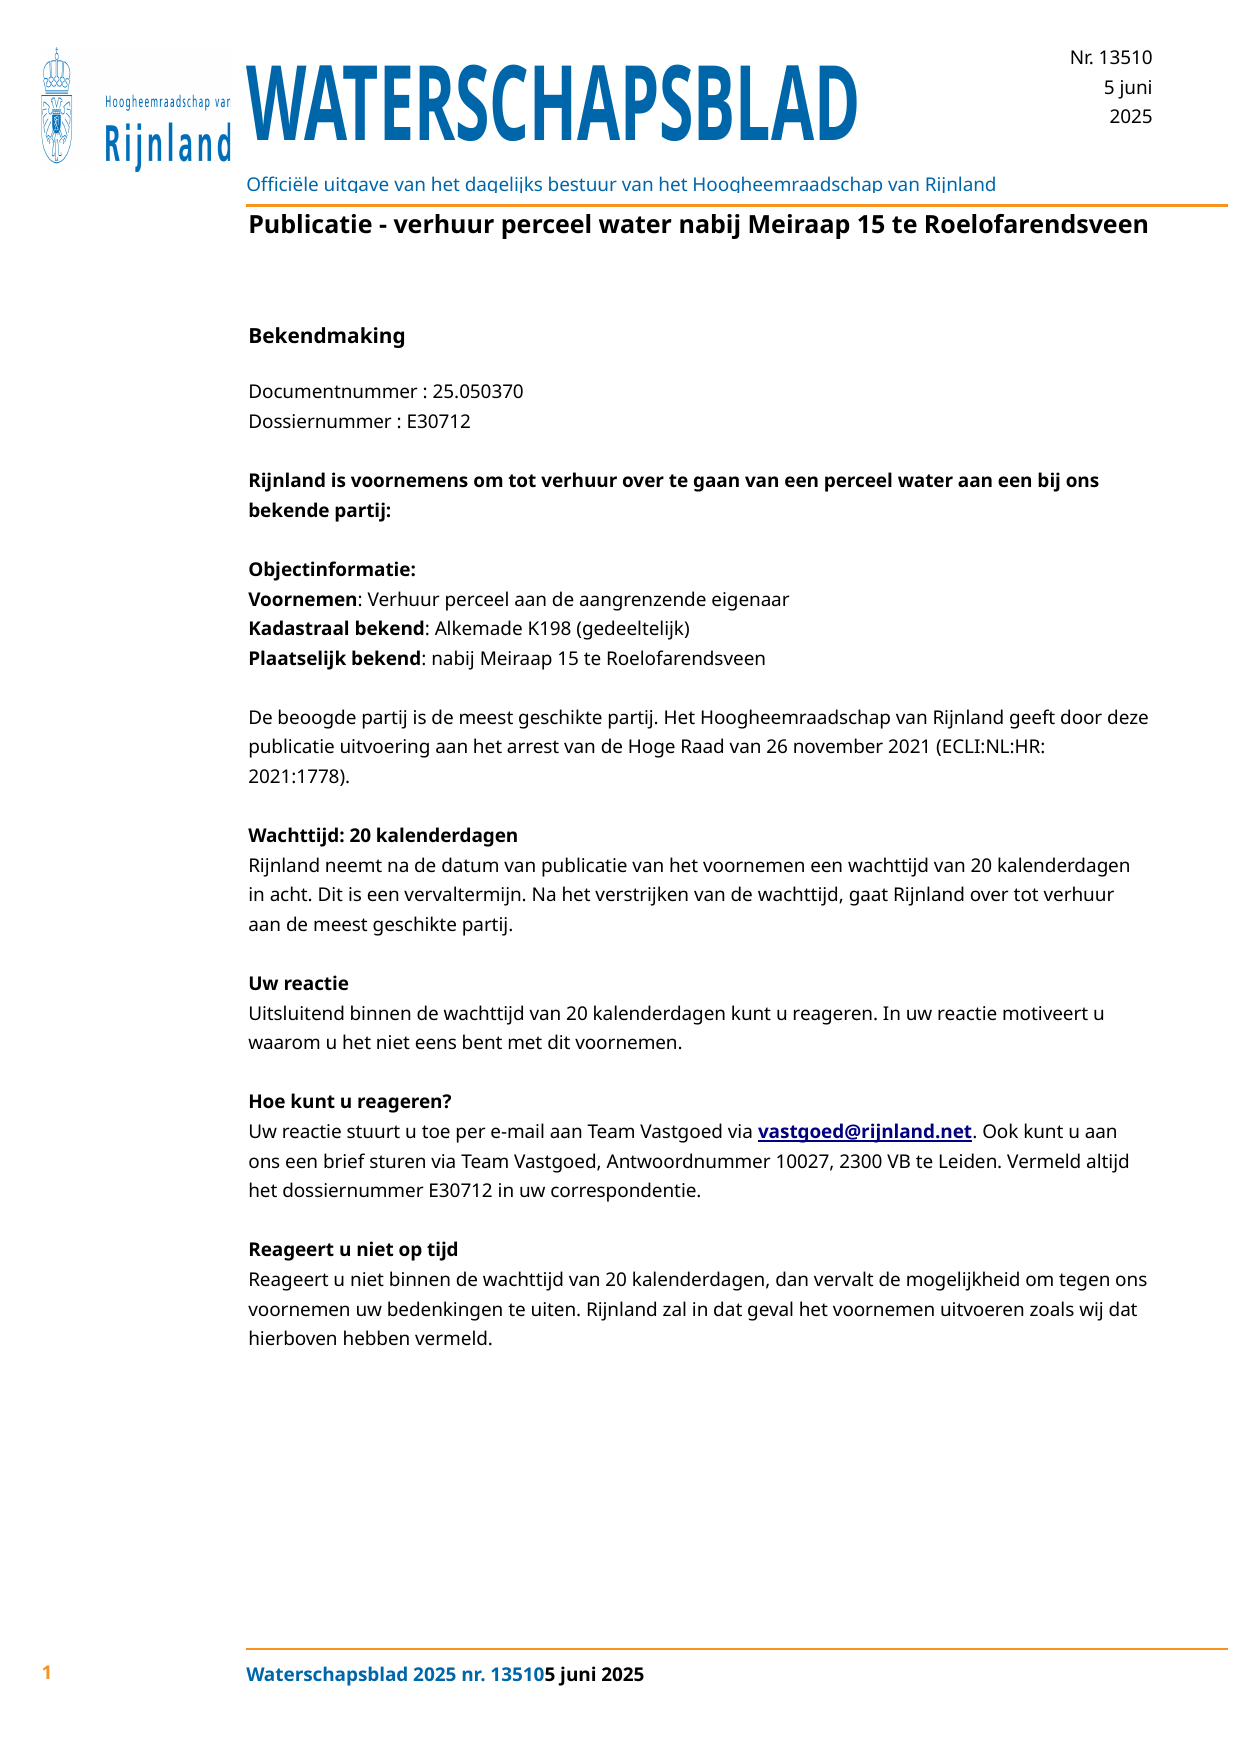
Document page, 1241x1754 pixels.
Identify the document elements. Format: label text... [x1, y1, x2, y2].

text Rijnland neemt na de datum van publicatie van het voornemen een wachttijd van 20 kalenderdagen in acht. Dit is een vervaltermijn. Na het verstrijken van de wachttijd, gaat Rijnland over tot verhuur aan de meest geschikte partij. [248, 852, 1152, 937]
text Voornemen: Verhuur perceel aan de aangrenzende eigenaar [248, 586, 1152, 612]
text Reageert u niet binnen de wachttijd van 20 kalenderdagen, dan vervalt de mogelijkheid om tegen ons voornemen uw bedenkingen te uiten. Rijnland zal in dat geval het voornemen uitvoeren zoals wij dat hierboven hebben vermeld. [248, 1266, 1152, 1351]
picture [41, 47, 231, 172]
text Bekendmaking [248, 321, 1152, 349]
text Objectinformatie: [248, 556, 1152, 582]
text Reageert u niet op tijd [248, 1237, 1152, 1262]
text Hoe kunt u reageren? [248, 1089, 1152, 1114]
text Wachttijd: 20 kalenderdagen [248, 822, 1152, 848]
text De beoogde partij is de meest geschikte partij. Het Hoogheemraadschap van Rijnland geeft door deze publicatie uitvoering aan het arrest van de Hoge Raad van 26 november 2021 (ECLI:NL:HR: 2021:1778). [248, 704, 1152, 789]
text Publicatie - verhuur perceel water nabij Meiraap 15 te Roelofarendsveen [248, 207, 1152, 241]
text Documentnummer : 25.050370 [248, 379, 1152, 404]
text Kadastraal bekend: Alkemade K198 (gedeeltelijk) [248, 615, 1152, 641]
text Uw reactie [248, 970, 1152, 996]
text Plaatselijk bekend: nabij Meiraap 15 te Roelofarendsveen [248, 645, 1152, 671]
text Uw reactie stuurt u toe per e-mail aan Team Vastgoed via vastgoed@rijnland.net. Ook kunt u aan ons een brief sturen via Team Vastgoed, Antwoordnummer 10027, 2300 VB te Leiden. Vermeld altijd het dossiernummer E30712 in uw correspondentie. [248, 1118, 1152, 1203]
text Rijnland is voornemens om tot verhuur over te gaan van een perceel water aan een bij ons bekende partij: [248, 467, 1152, 523]
text Dossiernummer : E30712 [248, 408, 1152, 434]
text Uitsluitend binnen de wachttijd van 20 kalenderdagen kunt u reageren. In uw reactie motiveert u waarom u het niet eens bent met dit voornemen. [248, 1000, 1152, 1055]
